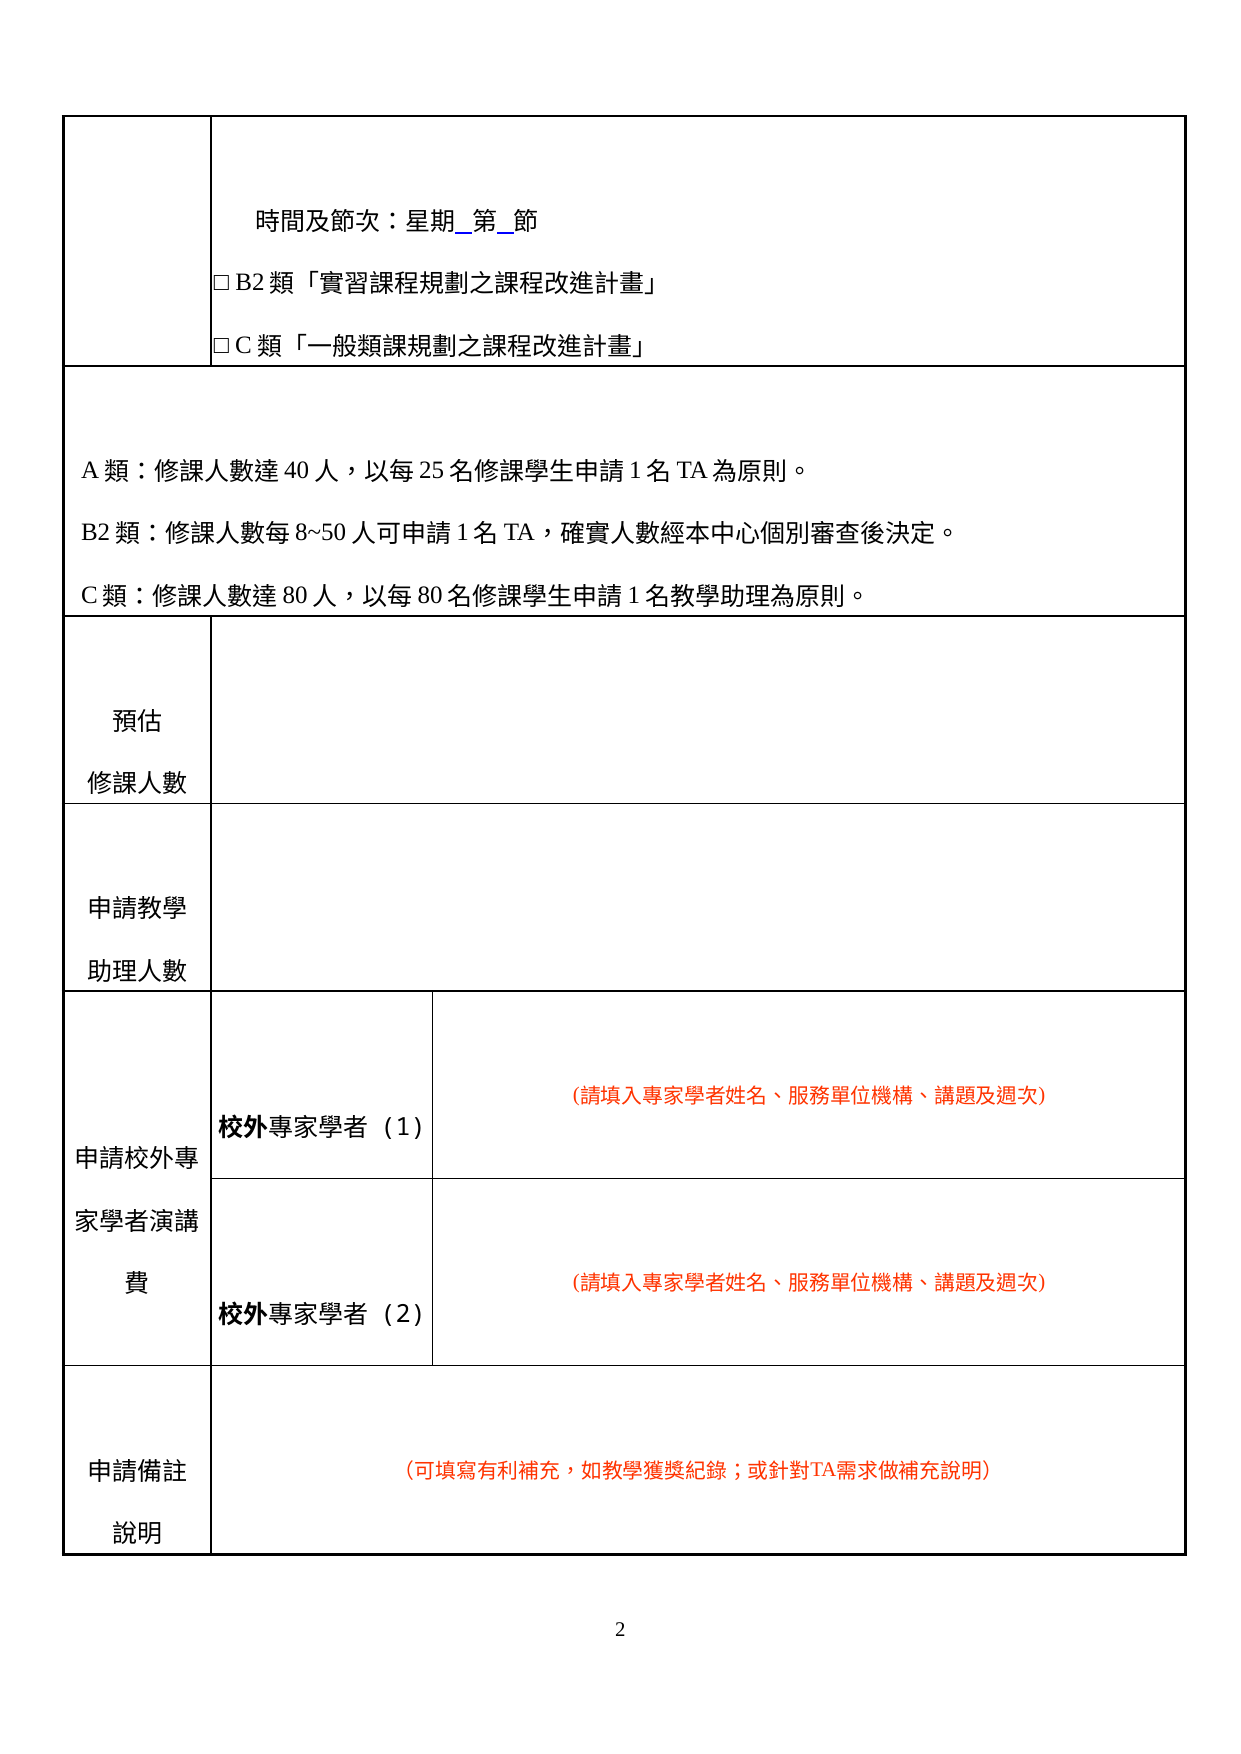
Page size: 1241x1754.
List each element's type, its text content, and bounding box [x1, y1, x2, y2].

table_cell (請填入專家學者姓名、服務單位機構、講題及週次) [433, 992, 1184, 1177]
table_cell (請填入專家學者姓名、服務單位機構、講題及週次) [433, 1179, 1184, 1365]
table_cell [212, 617, 1184, 802]
table_cell A類：修課人數達40人，以每25名修課學生申請1名TA為原則。 B2類：修課人數每8~50人可申請1名TA，確實人數經本中心個別審查後決定。 C類：修課人數達80人，以每80名修課學生申請1名教學助理為原則。 [65, 367, 1184, 615]
table_cell 申請備註 說明 [65, 1366, 210, 1552]
table_cell （可填寫有利補充，如教學獲獎紀錄；或針對TA需求做補充說明） [212, 1366, 1184, 1552]
table_cell 時間及節次：星期 第 節 □ B2類「實習課程規劃之課程改進計畫」 □ C類「一般類課規劃之課程改進計畫」 [212, 117, 1184, 365]
table_cell 申請教學 助理人數 [65, 804, 210, 990]
table_cell 預估 修課人數 [65, 617, 210, 802]
table_cell [65, 117, 210, 365]
table_cell 校外專家學者 (1) [212, 992, 432, 1177]
table_cell 校外專家學者 (2) [212, 1179, 432, 1365]
table_cell [212, 804, 1184, 990]
table_cell 申請校外專家學者演講費 [65, 992, 210, 1365]
